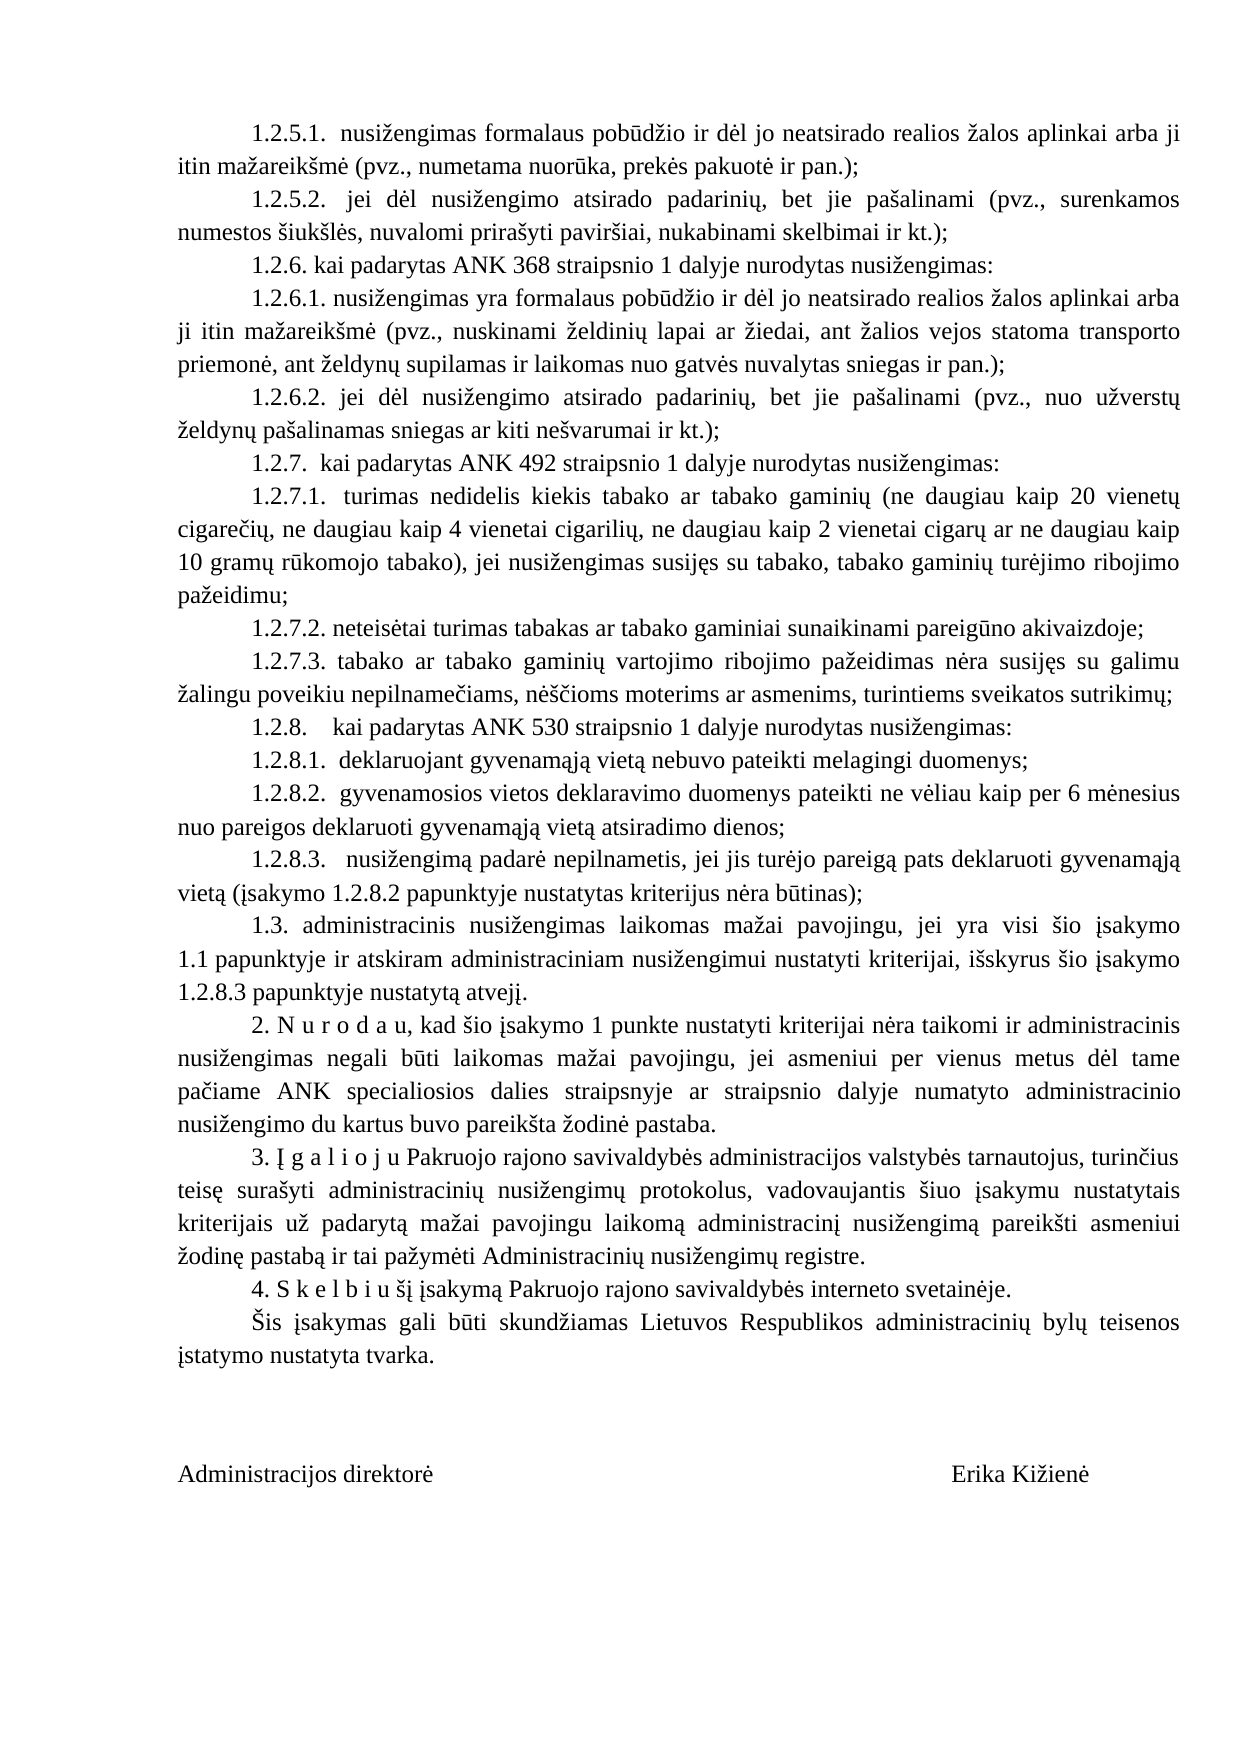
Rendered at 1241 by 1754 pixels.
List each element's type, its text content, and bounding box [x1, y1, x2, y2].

text Administracijos direktorė Erika Kižienė [177, 1459, 1181, 1488]
text 1.2.8. kai padarytas ANK 530 straipsnio 1 dalyje nurodytas nusižengimas: [177, 712, 1181, 741]
text 1.2.7.2. neteisėtai turimas tabakas ar tabako gaminiai sunaikinami pareigūno akivaizdoje; [177, 613, 1181, 642]
text 1.2.5.1. nusižengimas formalaus pobūdžio ir dėl jo neatsirado realios žalos aplinkai arba ji itin mažareikšmė (pvz., numetama nuorūka, prekės pakuotė ir pan.); [177, 118, 1181, 180]
text Šis įsakymas gali būti skundžiamas Lietuvos Respublikos administracinių bylų teisenos įstatymo nustatyta tvarka. [177, 1307, 1181, 1369]
text 1.2.7. kai padarytas ANK 492 straipsnio 1 dalyje nurodytas nusižengimas: [177, 448, 1181, 477]
text 1.2.6. kai padarytas ANK 368 straipsnio 1 dalyje nurodytas nusižengimas: [177, 250, 1181, 279]
text 1.2.7.3. tabako ar tabako gaminių vartojimo ribojimo pažeidimas nėra susijęs su galimu žalingu poveikiu nepilnamečiams, nėščioms moterims ar asmenims, turintiems sveikatos sutrikimų; [177, 646, 1181, 708]
text 3. Į g a l i o j u Pakruojo rajono savivaldybės administracijos valstybės tarnautojus, turinčius teisę surašyti administracinių nusižengimų protokolus, vadovaujantis šiuo įsakymu nustatytais kriterijais už padarytą mažai pavojingu laikomą administracinį nusižengimą pareikšti asmeniui žodinę pastabą ir tai pažymėti Administracinių nusižengimų registre. [177, 1142, 1181, 1269]
text 1.3. administracinis nusižengimas laikomas mažai pavojingu, jei yra visi šio įsakymo 1.1 papunktyje ir atskiram administraciniam nusižengimui nustatyti kriterijai, išskyrus šio įsakymo 1.2.8.3 papunktyje nustatytą atvejį. [177, 911, 1181, 1005]
text 4. S k e l b i u šį įsakymą Pakruojo rajono savivaldybės interneto svetainėje. [177, 1274, 1181, 1303]
text 1.2.7.1. turimas nedidelis kiekis tabako ar tabako gaminių (ne daugiau kaip 20 vienetų cigarečių, ne daugiau kaip 4 vienetai cigarilių, ne daugiau kaip 2 vienetai cigarų ar ne daugiau kaip 10 gramų rūkomojo tabako), jei nusižengimas susijęs su tabako, tabako gaminių turėjimo ribojimo pažeidimu; [177, 481, 1181, 609]
text 1.2.8.1. deklaruojant gyvenamąją vietą nebuvo pateikti melagingi duomenys; [177, 746, 1181, 774]
text 1.2.6.2. jei dėl nusižengimo atsirado padarinių, bet jie pašalinami (pvz., nuo užverstų želdynų pašalinamas sniegas ar kiti nešvarumai ir kt.); [177, 382, 1181, 444]
text 1.2.8.3. nusižengimą padarė nepilnametis, jei jis turėjo pareigą pats deklaruoti gyvenamąją vietą (įsakymo 1.2.8.2 papunktyje nustatytas kriterijus nėra būtinas); [177, 844, 1181, 906]
text 1.2.5.2. jei dėl nusižengimo atsirado padarinių, bet jie pašalinami (pvz., surenkamos numestos šiukšlės, nuvalomi prirašyti paviršiai, nukabinami skelbimai ir kt.); [177, 184, 1181, 246]
text 2. N u r o d a u, kad šio įsakymo 1 punkte nustatyti kriterijai nėra taikomi ir administracinis nusižengimas negali būti laikomas mažai pavojingu, jei asmeniui per vienus metus dėl tame pačiame ANK specialiosios dalies straipsnyje ar straipsnio dalyje numatyto administracinio nusižengimo du kartus buvo pareikšta žodinė pastaba. [177, 1010, 1181, 1137]
text 1.2.6.1. nusižengimas yra formalaus pobūdžio ir dėl jo neatsirado realios žalos aplinkai arba ji itin mažareikšmė (pvz., nuskinami želdinių lapai ar žiedai, ant žalios vejos statoma transporto priemonė, ant želdynų supilamas ir laikomas nuo gatvės nuvalytas sniegas ir pan.); [177, 283, 1181, 378]
text 1.2.8.2. gyvenamosios vietos deklaravimo duomenys pateikti ne vėliau kaip per 6 mėnesius nuo pareigos deklaruoti gyvenamąją vietą atsiradimo dienos; [177, 778, 1181, 840]
